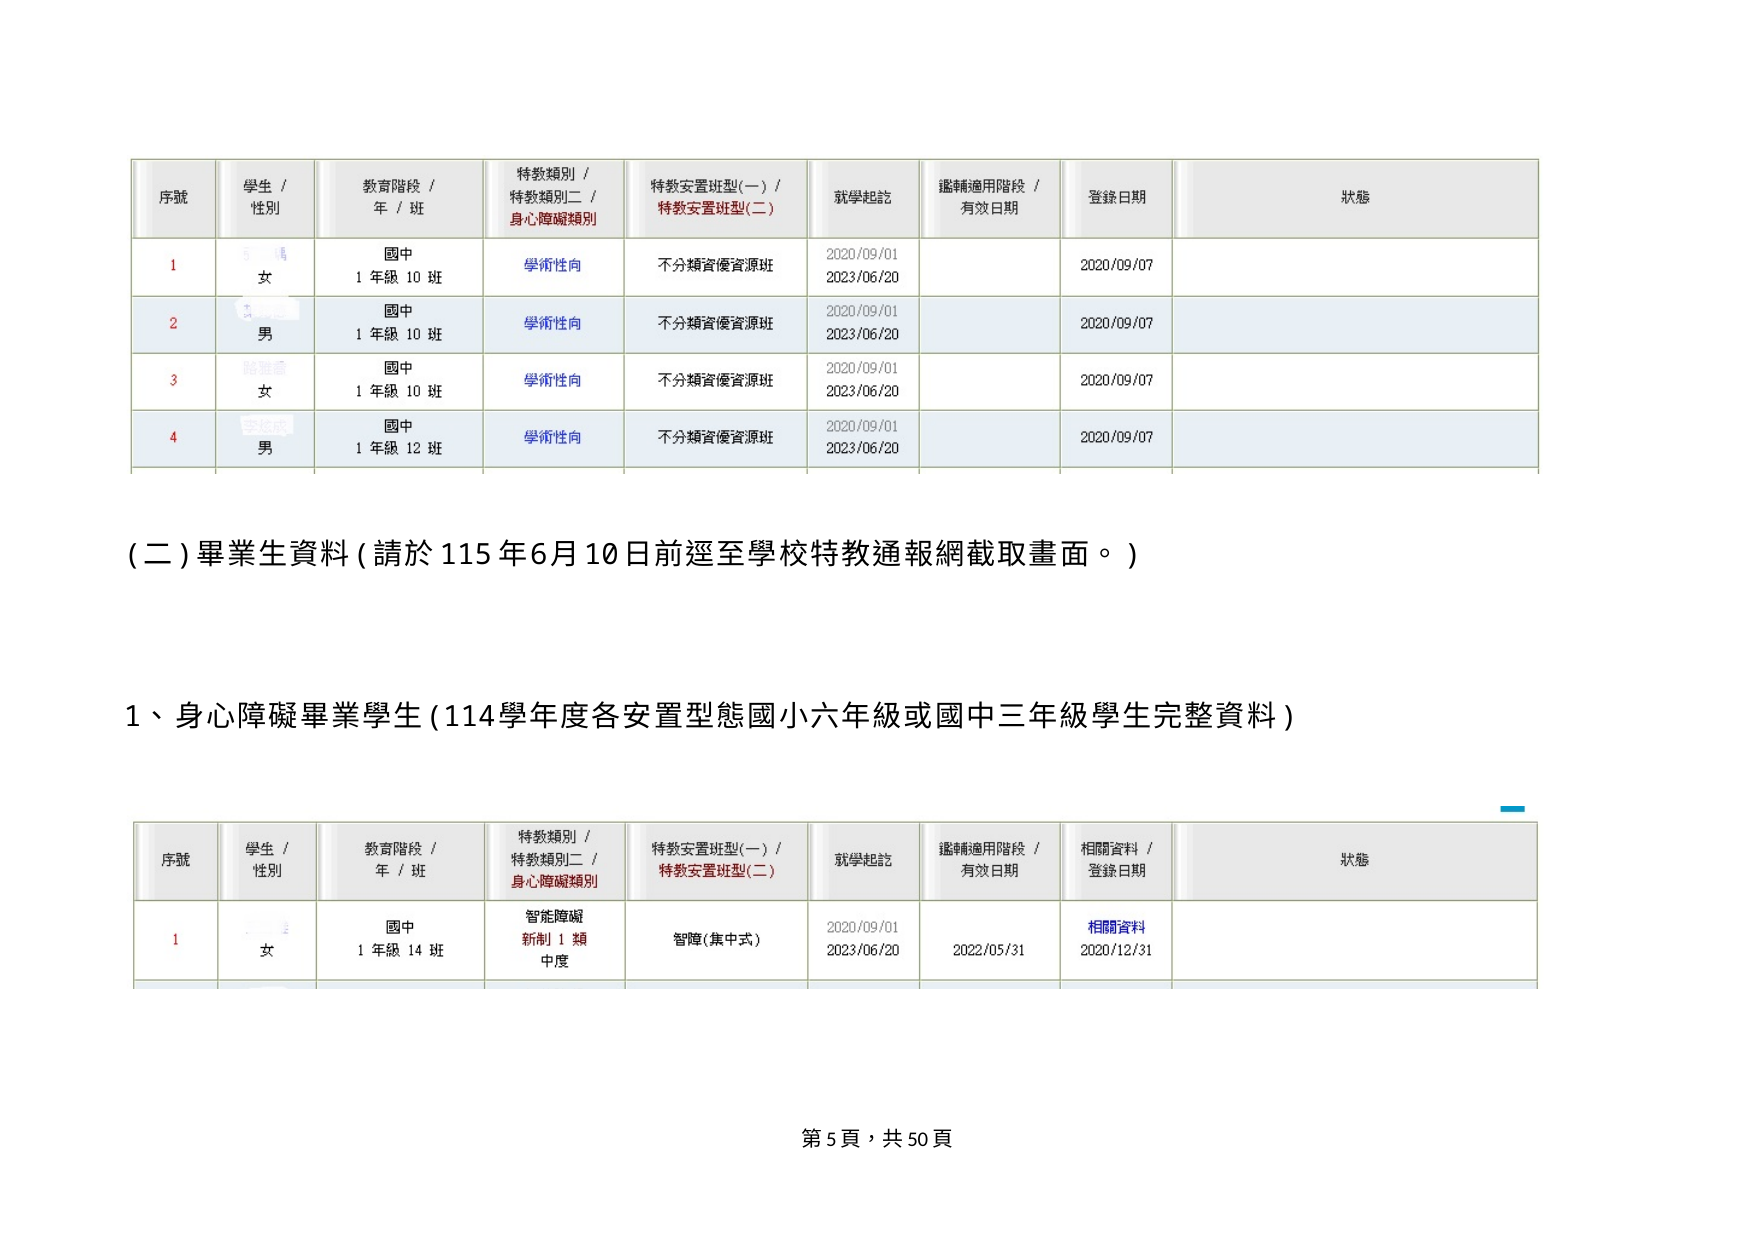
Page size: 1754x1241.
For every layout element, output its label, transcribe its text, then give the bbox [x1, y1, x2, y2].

text (二)畢業生資料(請於115年6月10日前逕至學校特教通報網截取畫面。) [122, 511, 1632, 573]
text 1、身心障礙畢業學生(114學年度各安置型態國小六年級或國中三年級學生完整資料) [122, 672, 1632, 734]
